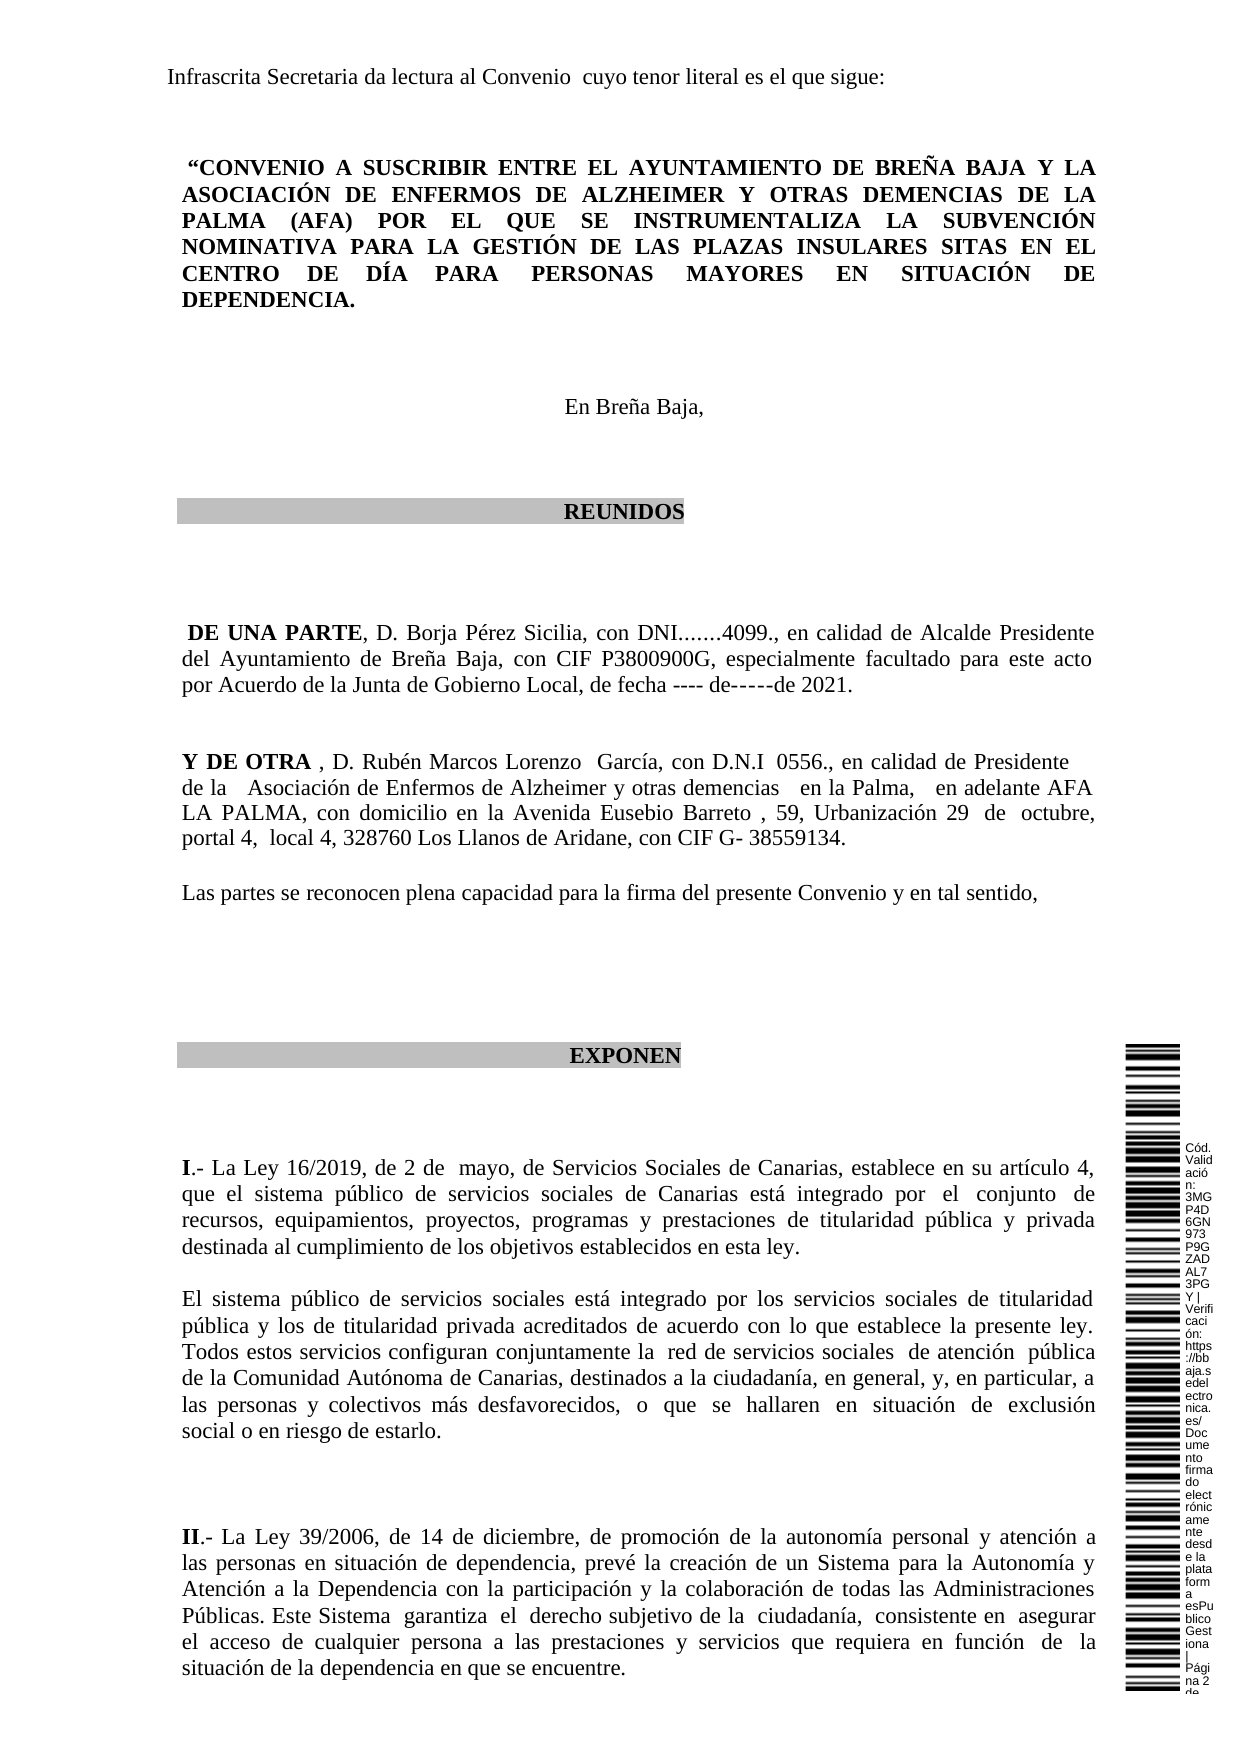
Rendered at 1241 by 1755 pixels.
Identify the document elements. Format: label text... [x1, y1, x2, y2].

text Infrascrita Secretaria da lectura al Convenio cuyo tenor literal es el que sigue: [167, 63, 1191, 89]
text [1183, 1139, 1214, 1693]
text DE UNA PARTE, D. Borja Pérez Sicilia, con DNI 4099., en calidad de Alcalde Presidente [187, 619, 1191, 645]
text de la Asociación de Enfermos de Alzheimer y otras demencias en la Palma, en adelante AFA LA PALMA, con domicilio en la Avenida Eusebio Barreto , 59, Urbanización 29 de octubre, portal 4, local 4, 328760 Los Llanos de Aridane, con CIF G- 38559134. [182, 775, 1096, 851]
text II.- La Ley 39/2006, de 14 de diciembre, de promoción de la autonomía personal y atención a las personas en situación de dependencia, prevé la creación de un Sistema para la Autonomía y Atención a la Dependencia con la participación y la colaboración de todas las Administraciones Públicas. Este Sistema garantiza el derecho subjetivo de la ciudadanía, consistente en asegurar el acceso de cualquier persona a las prestaciones y servicios que requiera en función de la situación de la dependencia en que se encuentre. [182, 1523, 1096, 1681]
subtitle “CONVENIO A SUSCRIBIR ENTRE EL AYUNTAMIENTO DE BREÑA BAJA Y LA ASOCIACIÓN DE ENFERMOS DE ALZHEIMER Y OTRAS DEMENCIAS DE LA PALMA (AFA) POR EL QUE SE INSTRUMENTALIZA LA SUBVENCIÓN NOMINATIVA PARA LA GESTIÓN DE LAS PLAZAS INSULARES SITAS EN EL CENTRO DE DÍA PARA PERSONAS MAYORES EN SITUACIÓN DE DEPENDENCIA. [182, 154, 1096, 312]
text Las partes se reconocen plena capacidad para la firma del presente Convenio y en tal sentido, [182, 879, 1191, 905]
text del Ayuntamiento de Breña Baja, con CIF P3800900G, especialmente facultado para este acto por Acuerdo de la Junta de Gobierno Local, de fecha ---- de de 2021. [182, 645, 1095, 698]
text En Breña Baja, [77, 393, 1191, 419]
text I.- La Ley 16/2019, de 2 de mayo, de Servicios Sociales de Canarias, establece en su artículo 4, que el sistema público de servicios sociales de Canarias está integrado por el conjunto de recursos, equipamientos, proyectos, programas y prestaciones de titularidad pública y privada destinada al cumplimiento de los objetivos establecidos en esta ley. [182, 1154, 1096, 1259]
text El sistema público de servicios sociales está integrado por los servicios sociales de titularidad pública y los de titularidad privada acreditados de acuerdo con lo que establece la presente ley. Todos estos servicios configuran conjuntamente la red de servicios sociales de atención pública de la Comunidad Autónoma de Canarias, destinados a la ciudadanía, en general, y, en particular, a las personas y colectivos más desfavorecidos, o que se hallaren en situación de exclusión social o en riesgo de estarlo. [182, 1285, 1096, 1443]
text EXPONEN [177, 1042, 1191, 1068]
subtitle REUNIDOS [177, 498, 1191, 524]
text Cód. Validación: 3MGP4D6GN973P9GZADAL73PGY | Verificación: https://bbaja.sedelectronica.es/ Documento firmado electrónicamente desde la plataforma esPublico Gestiona | Página 2 de 37 [1185, 1142, 1214, 1693]
text Y DE OTRA , D. Rubén Marcos Lorenzo García, con D.N.I 0556., en calidad de Presidente [182, 749, 1191, 775]
